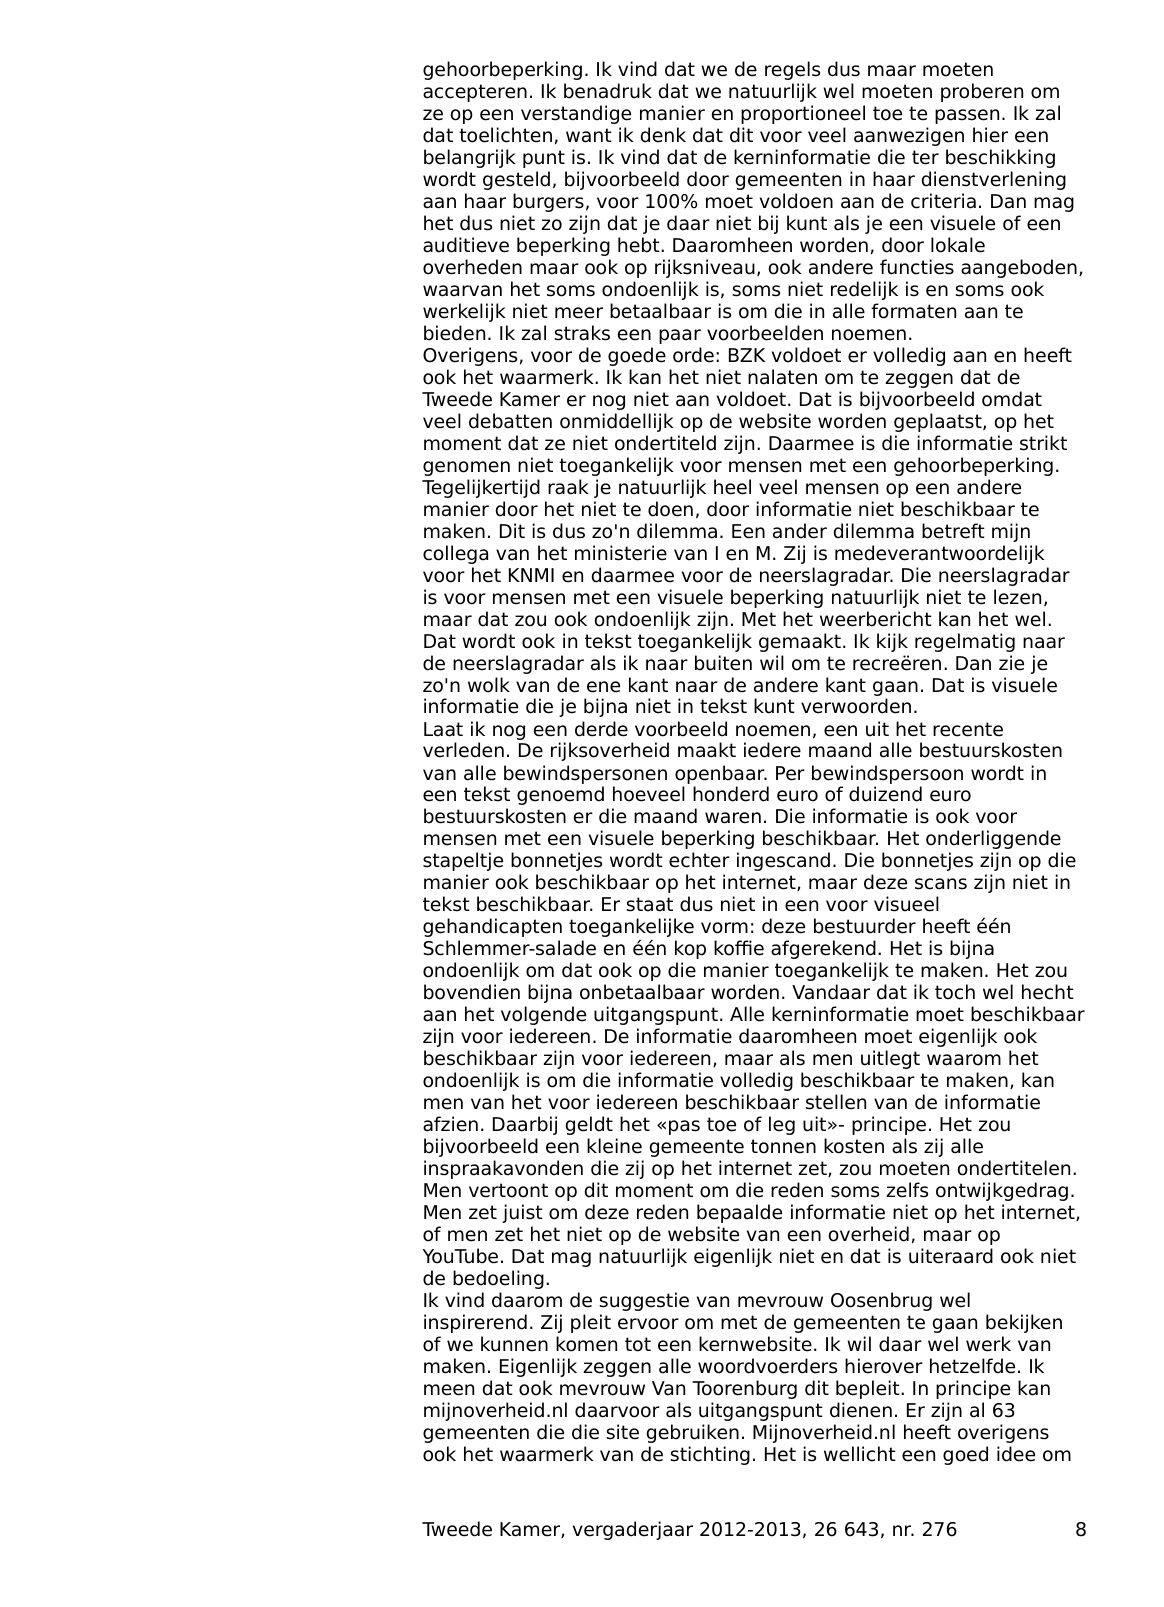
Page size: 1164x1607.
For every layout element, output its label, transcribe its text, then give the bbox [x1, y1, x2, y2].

text Laat ik nog een derde voorbeeld noemen, een uit het recente verleden. De rijksoverheid maakt iedere maand alle bestuurskosten van alle bewindspersonen openbaar. Per bewindspersoon wordt in een tekst genoemd hoeveel honderd euro of duizend euro bestuurskosten er die maand waren. Die informatie is ook voor mensen met een visuele beperking beschikbaar. Het onderliggende stapeltje bonnetjes wordt echter ingescand. Die bonnetjes zijn op die manier ook beschikbaar op het internet, maar deze scans zijn niet in tekst beschikbaar. Er staat dus niet in een voor visueel gehandicapten toegankelijke vorm: deze bestuurder heeft één Schlemmer-salade en één kop koffie afgerekend. Het is bijna ondoenlijk om dat ook op die manier toegankelijk te maken. Het zou bovendien bijna onbetaalbaar worden. Vandaar dat ik toch wel hecht aan het volgende uitgangspunt. Alle kerninformatie moet beschikbaar zijn voor iedereen. De informatie daaromheen moet eigenlijk ook beschikbaar zijn voor iedereen, maar als men uitlegt waarom het ondoenlijk is om die informatie volledig beschikbaar te maken, kan men van het voor iedereen beschikbaar stellen van de informatie afzien. Daarbij geldt het «pas toe of leg uit»- principe. Het zou bijvoorbeeld een kleine gemeente tonnen kosten als zij alle inspraakavonden die zij op het internet zet, zou moeten ondertitelen. Men vertoont op dit moment om die reden soms zelfs ontwijkgedrag. Men zet juist om deze reden bepaalde informatie niet op het internet, of men zet het niet op de website van een overheid, maar op YouTube. Dat mag natuurlijk eigenlijk niet en dat is uiteraard ook niet de bedoeling. [422, 718, 1087, 1290]
text Overigens, voor de goede orde: BZK voldoet er volledig aan en heeft ook het waarmerk. Ik kan het niet nalaten om te zeggen dat de Tweede Kamer er nog niet aan voldoet. Dat is bijvoorbeeld omdat veel debatten onmiddellijk op de website worden geplaatst, op het moment dat ze niet ondertiteld zijn. Daarmee is die informatie strikt genomen niet toegankelijk voor mensen met een gehoorbeperking. Tegelijkertijd raak je natuurlijk heel veel mensen op een andere manier door het niet te doen, door informatie niet beschikbaar te maken. Dit is dus zo'n dilemma. Een ander dilemma betreft mijn collega van het ministerie van I en M. Zij is medeverantwoordelijk voor het KNMI en daarmee voor de neerslagradar. Die neerslagradar is voor mensen met een visuele beperking natuurlijk niet te lezen, maar dat zou ook ondoenlijk zijn. Met het weerbericht kan het wel. Dat wordt ook in tekst toegankelijk gemaakt. Ik kijk regelmatig naar de neerslagradar als ik naar buiten wil om te recreëren. Dan zie je zo'n wolk van de ene kant naar de andere kant gaan. Dat is visuele informatie die je bijna niet in tekst kunt verwoorden. [422, 345, 1087, 718]
text Ik vind daarom de suggestie van mevrouw Oosenbrug wel inspirerend. Zij pleit ervoor om met de gemeenten te gaan bekijken of we kunnen komen tot een kernwebsite. Ik wil daar wel werk van maken. Eigenlijk zeggen alle woordvoerders hierover hetzelfde. Ik meen dat ook mevrouw Van Toorenburg dit bepleit. In principe kan mijnoverheid.nl daarvoor als uitgangspunt dienen. Er zijn al 63 gemeenten die die site gebruiken. Mijnoverheid.nl heeft overigens ook het waarmerk van de stichting. Het is wellicht een goed idee om [422, 1290, 1087, 1466]
text gehoorbeperking. Ik vind dat we de regels dus maar moeten accepteren. Ik benadruk dat we natuurlijk wel moeten proberen om ze op een verstandige manier en proportioneel toe te passen. Ik zal dat toelichten, want ik denk dat dit voor veel aanwezigen hier een belangrijk punt is. Ik vind dat de kerninformatie die ter beschikking wordt gesteld, bijvoorbeeld door gemeenten in haar dienstverlening aan haar burgers, voor 100% moet voldoen aan de criteria. Dan mag het dus niet zo zijn dat je daar niet bij kunt als je een visuele of een auditieve beperking hebt. Daaromheen worden, door lokale overheden maar ook op rijksniveau, ook andere functies aangeboden, waarvan het soms ondoenlijk is, soms niet redelijk is en soms ook werkelijk niet meer betaalbaar is om die in alle formaten aan te bieden. Ik zal straks een paar voorbeelden noemen. [422, 59, 1087, 345]
